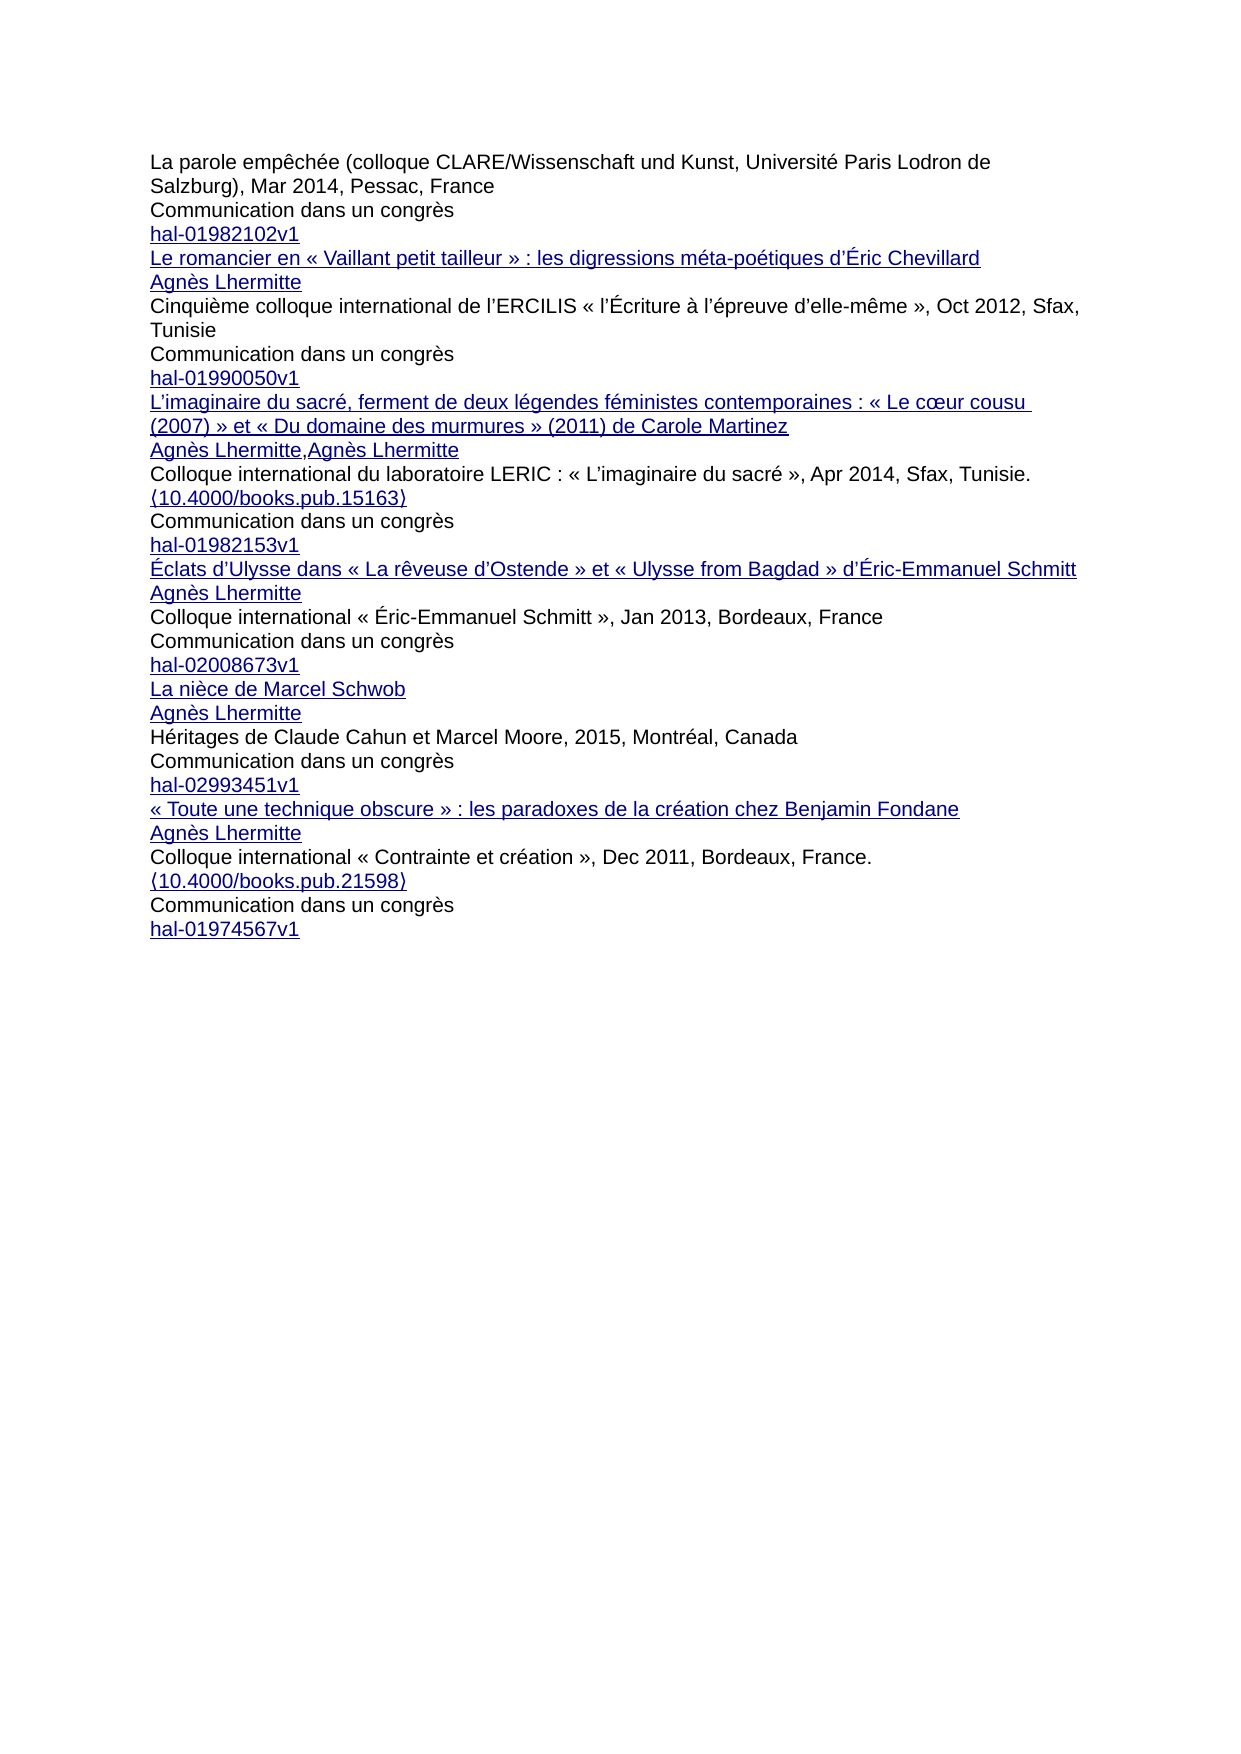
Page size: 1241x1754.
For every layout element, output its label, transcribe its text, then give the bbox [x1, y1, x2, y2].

table_cell La nièce de Marcel Schwob Agnès Lhermitte Héritages de Claude Cahun et Marcel Moore, 2015, Montréal, Canada Communication dans un congrès hal-02993451v1 [150, 677, 1090, 797]
table_cell Éclats d’Ulysse dans « La rêveuse d’Ostende » et « Ulysse from Bagdad » d’Éric-Emmanuel Schmitt Agnès Lhermitte Colloque international « Éric-Emmanuel Schmitt », Jan 2013, Bordeaux, France Communication dans un congrès hal-02008673v1 [150, 557, 1090, 677]
table_cell L’imaginaire du sacré, ferment de deux légendes féministes contemporaines : « Le cœur cousu (2007) » et « Du domaine des murmures » (2011) de Carole Martinez Agnès Lhermitte,Agnès Lhermitte Colloque international du laboratoire LERIC : « L’imaginaire du sacré », Apr 2014, Sfax, Tunisie. ⟨10.4000/books.pub.15163⟩ Communication dans un congrès hal-01982153v1 [150, 390, 1090, 557]
table_cell Le romancier en « Vaillant petit tailleur » : les digressions méta-poétiques d’Éric Chevillard Agnès Lhermitte Cinquième colloque international de l’ERCILIS « l’Écriture à l’épreuve d’elle-même », Oct 2012, Sfax, Tunisie Communication dans un congrès hal-01990050v1 [150, 246, 1090, 389]
table_header La parole empêchée (colloque CLARE/Wissenschaft und Kunst, Université Paris Lodron de Salzburg), Mar 2014, Pessac, France Communication dans un congrès hal-01982102v1 [150, 150, 1090, 246]
table_cell « Toute une technique obscure » : les paradoxes de la création chez Benjamin Fondane Agnès Lhermitte Colloque international « Contrainte et création », Dec 2011, Bordeaux, France. ⟨10.4000/books.pub.21598⟩ Communication dans un congrès hal-01974567v1 [150, 797, 1090, 941]
